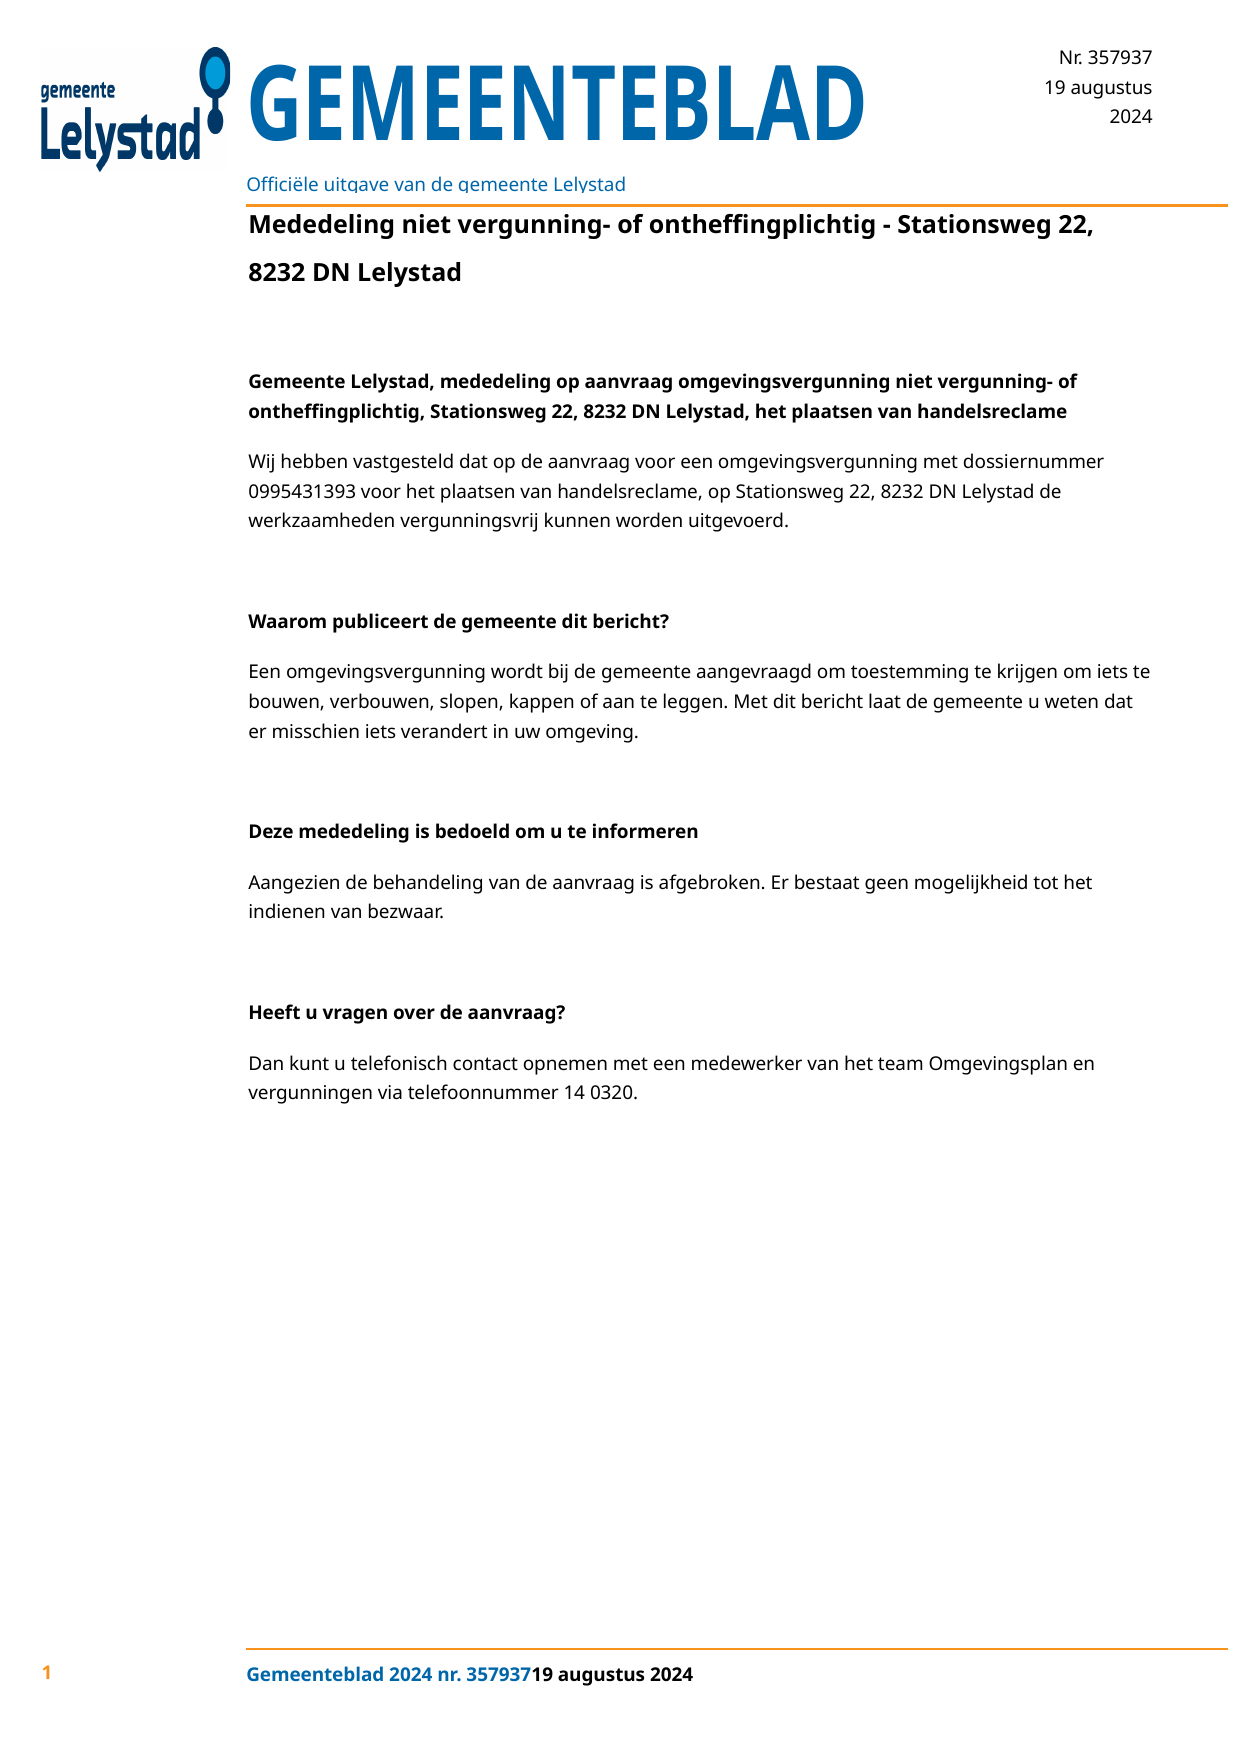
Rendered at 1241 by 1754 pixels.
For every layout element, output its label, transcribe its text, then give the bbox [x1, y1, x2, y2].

text Mededeling niet vergunning- of ontheffingplichtig - Stationsweg 22, 8232 DN Lelystad [248, 207, 1152, 288]
text Wij hebben vastgesteld dat op de aanvraag voor een omgevingsvergunning met dossiernummer 0995431393 voor het plaatsen van handelsreclame, op Stationsweg 22, 8232 DN Lelystad de werkzaamheden vergunningsvrij kunnen worden uitgevoerd. [248, 448, 1152, 533]
text Dan kunt u telefonisch contact opnemen met een medewerker van het team Omgevingsplan en vergunningen via telefoonnummer 14 0320. [248, 1050, 1152, 1105]
text Gemeente Lelystad, mededeling op aanvraag omgevingsvergunning niet vergunning- of ontheffingplichtig, Stationsweg 22, 8232 DN Lelystad, het plaatsen van handelsreclame [248, 368, 1152, 424]
text Heeft u vragen over de aanvraag? [248, 999, 1152, 1025]
text Deze mededeling is bedoeld om u te informeren [248, 819, 1152, 844]
text Aangezien de behandeling van de aanvraag is afgebroken. Er bestaat geen mogelijkheid tot het indienen van bezwaar. [248, 869, 1152, 924]
text Een omgevingsvergunning wordt bij de gemeente aangevraagd om toestemming te krijgen om iets te bouwen, verbouwen, slopen, kappen of aan te leggen. Met dit bericht laat de gemeente u weten dat er misschien iets verandert in uw omgeving. [248, 659, 1152, 744]
picture [41, 47, 231, 172]
text Waarom publiceert de gemeente dit bericht? [248, 608, 1152, 634]
